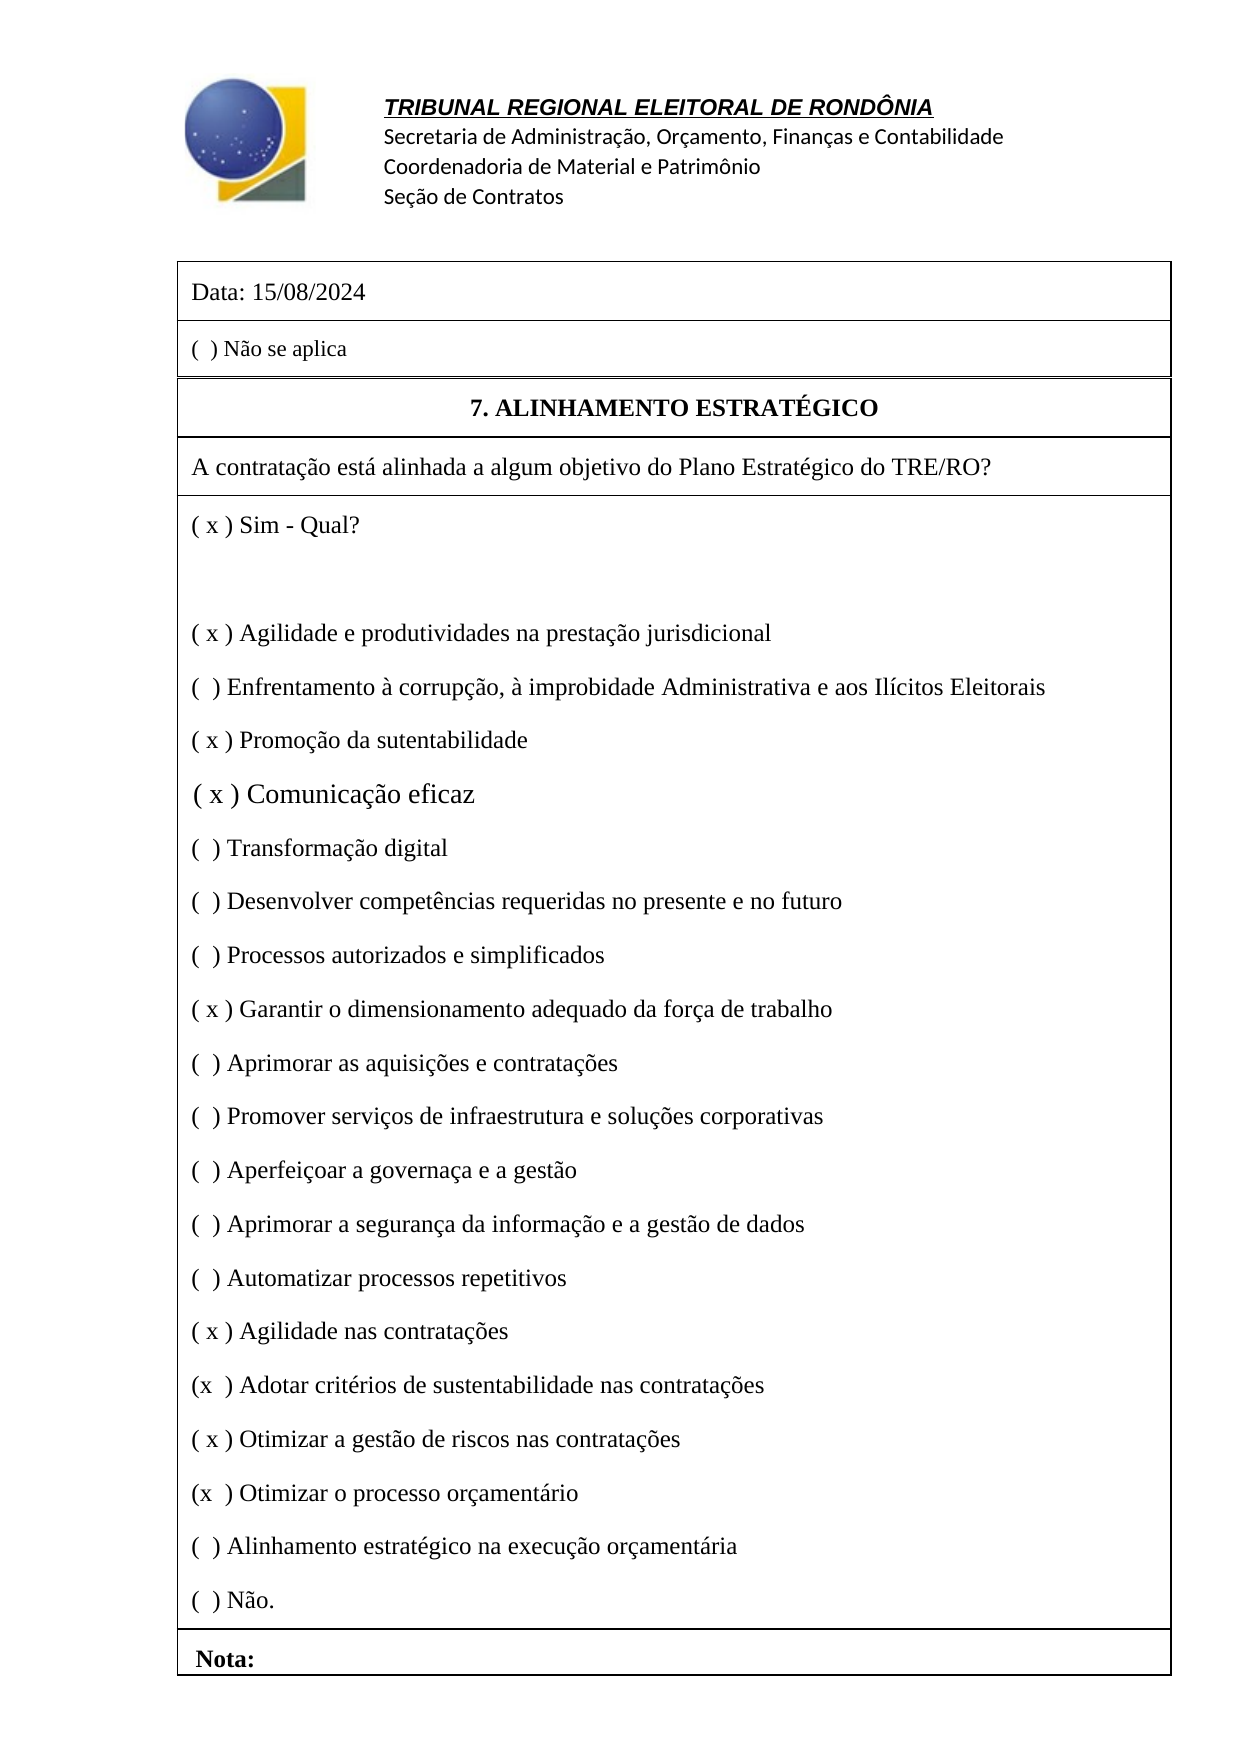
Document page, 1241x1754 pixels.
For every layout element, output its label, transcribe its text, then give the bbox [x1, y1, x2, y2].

table_cell ( x ) Sim - Qual? ( x ) Agilidade e produtividades na prestação jurisdicional ( ) Enfrentamento à corrupção, à improbidade Administrativa e aos Ilícitos Eleitorais ( x ) Promoção da sutentabilidade ( x ) Comunicação eficaz ( ) Transformação digital ( ) Desenvolver competências requeridas no presente e no futuro ( ) Processos autorizados e simplificados ( x ) Garantir o dimensionamento adequado da força de trabalho ( ) Aprimorar as aquisições e contratações ( ) Promover serviços de infraestrutura e soluções corporativas ( ) Aperfeiçoar a governaça e a gestão ( ) Aprimorar a segurança da informação e a gestão de dados ( ) Automatizar processos repetitivos ( x ) Agilidade nas contratações (x ) Adotar critérios de sustentabilidade nas contratações ( x ) Otimizar a gestão de riscos nas contratações (x ) Otimizar o processo orçamentário ( ) Alinhamento estratégico na execução orçamentária ( ) Não. [178, 496, 1170, 1628]
table_header 7. ALINHAMENTO ESTRATÉGICO [178, 379, 1170, 436]
table_cell Nota: [178, 1630, 1170, 1674]
table_cell Data: 15/08/2024 [178, 262, 1170, 319]
table_cell ( ) Não se aplica [178, 321, 1170, 376]
table_cell A contratação está alinhada a algum objetivo do Plano Estratégico do TRE/RO? [178, 438, 1170, 495]
